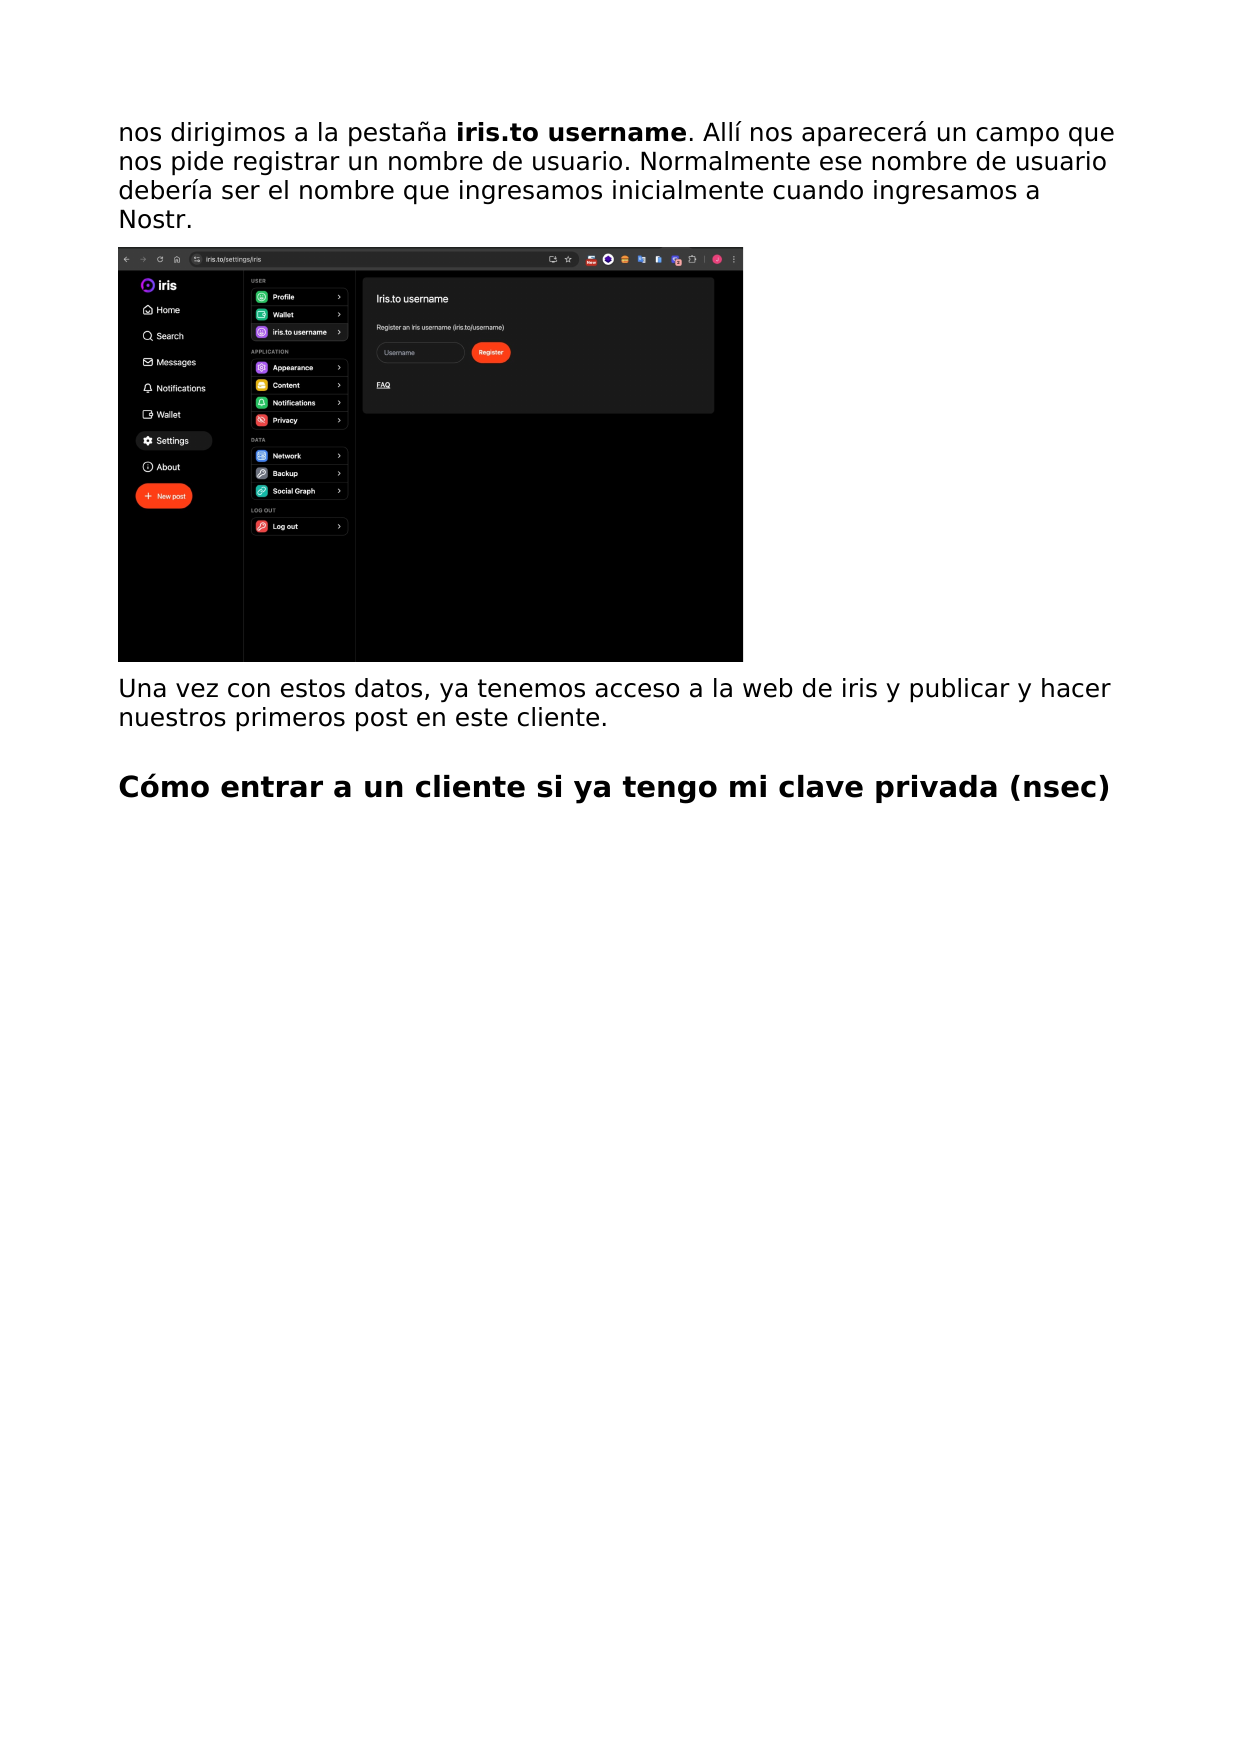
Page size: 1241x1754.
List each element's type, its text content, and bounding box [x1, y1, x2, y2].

subtitle Cómo entrar a un cliente si ya tengo mi clave privada (nsec) [118, 770, 1122, 804]
text nos dirigimos a la pestaña iris.to username. Allí nos aparecerá un campo que nos pide registrar un nombre de usuario. Normalmente ese nombre de usuario debería ser el nombre que ingresamos inicialmente cuando ingresamos a Nostr. [118, 118, 1122, 235]
picture [118, 247, 744, 662]
text Una vez con estos datos, ya tenemos acceso a la web de iris y publicar y hacer nuestros primeros post en este cliente. [118, 674, 1122, 733]
